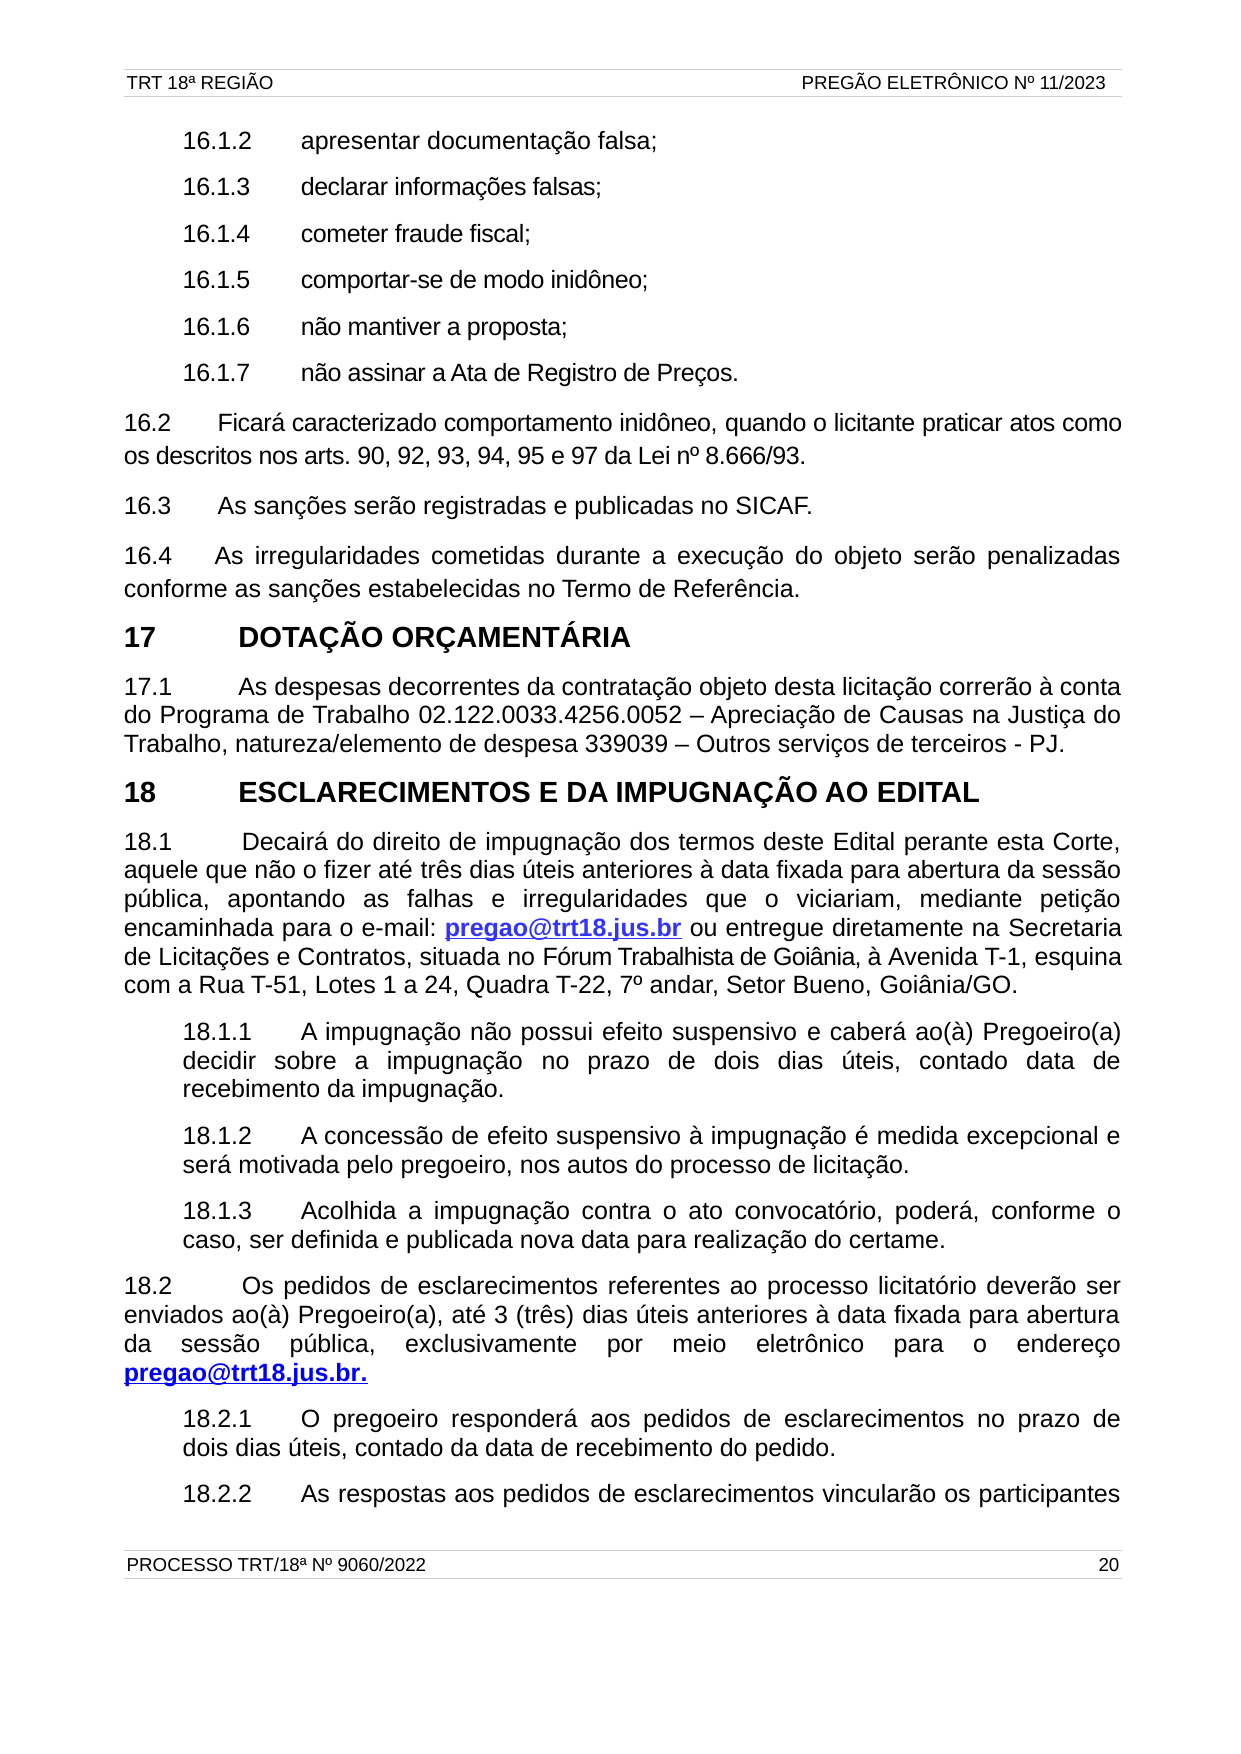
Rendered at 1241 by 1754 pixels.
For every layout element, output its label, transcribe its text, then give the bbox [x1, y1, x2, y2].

list 16.1.4 cometer fraude fiscal; [182, 219, 1122, 248]
text 18.1.1 A impugnação não possui efeito suspensivo e caberá ao(à) Pregoeiro(a) decidir sobre a impugnação no prazo de dois dias úteis, contado data de recebimento da impugnação. [182, 1017, 1122, 1103]
list 16.4 As irregularidades cometidas durante a execução do objeto serão penalizadas conforme as sanções estabelecidas no Termo de Referência. [123, 538, 1122, 603]
text 17 DOTAÇÃO ORÇAMENTÁRIA [123, 620, 1122, 654]
text 18 ESCLARECIMENTOS E DA IMPUGNAÇÃO AO EDITAL [123, 776, 1122, 809]
text 16.3 As sanções serão registradas e publicadas no SICAF. [123, 487, 1122, 520]
text 16.1.3 declarar informações falsas; [182, 172, 1122, 201]
list 16.1.5 comportar-se de modo inidôneo; [182, 265, 1122, 294]
text 18.1.2 A concessão de efeito suspensivo à impugnação é medida excepcional e será motivada pelo pregoeiro, nos autos do processo de licitação. [182, 1121, 1122, 1178]
text 18.2 Os pedidos de esclarecimentos referentes ao processo licitatório deverão ser enviados ao(à) Pregoeiro(a), até 3 (três) dias úteis anteriores à data fixada para abertura da sessão pública, exclusivamente por meio eletrônico para o endereço pregao@trt18.jus.br. [123, 1271, 1122, 1386]
text 18.2.1 O pregoeiro responderá aos pedidos de esclarecimentos no prazo de dois dias úteis, contado da data de recebimento do pedido. [182, 1404, 1122, 1462]
text 17.1 As despesas decorrentes da contratação objeto desta licitação correrão à conta do Programa de Trabalho 02.122.0033.4256.0052 – Apreciação de Causas na Justiça do Trabalho, natureza/elemento de despesa 339039 – Outros serviços de terceiros - PJ. [123, 672, 1122, 758]
list 16.1.7 não assinar a Ata de Registro de Preços. [182, 358, 1122, 387]
text 16.2 Ficará caracterizado comportamento inidôneo, quando o licitante praticar atos como os descritos nos arts. 90, 92, 93, 94, 95 e 97 da Lei nº 8.666/93. [123, 405, 1122, 470]
text 18.2.2 As respostas aos pedidos de esclarecimentos vincularão os participantes [182, 1479, 1122, 1508]
text 18.1 Decairá do direito de impugnação dos termos deste Edital perante esta Corte, aquele que não o fizer até três dias úteis anteriores à data fixada para abertura da sessão pública, apontando as falhas e irregularidades que o viciariam, mediante petição encaminhada para o e-mail: pregao@trt18.jus.br ou entregue diretamente na Secretaria de Licitações e Contratos, situada no Fórum Trabalhista de Goiânia, à Avenida T-1, esquina com a Rua T-51, Lotes 1 a 24, Quadra T-22, 7º andar, Setor Bueno, Goiânia/GO. [123, 827, 1122, 999]
list 16.1.6 não mantiver a proposta; [182, 312, 1122, 341]
text 16.1.2 apresentar documentação falsa; [182, 126, 1122, 155]
text 18.1.3 Acolhida a impugnação contra o ato convocatório, poderá, conforme o caso, ser definida e publicada nova data para realização do certame. [182, 1196, 1122, 1254]
